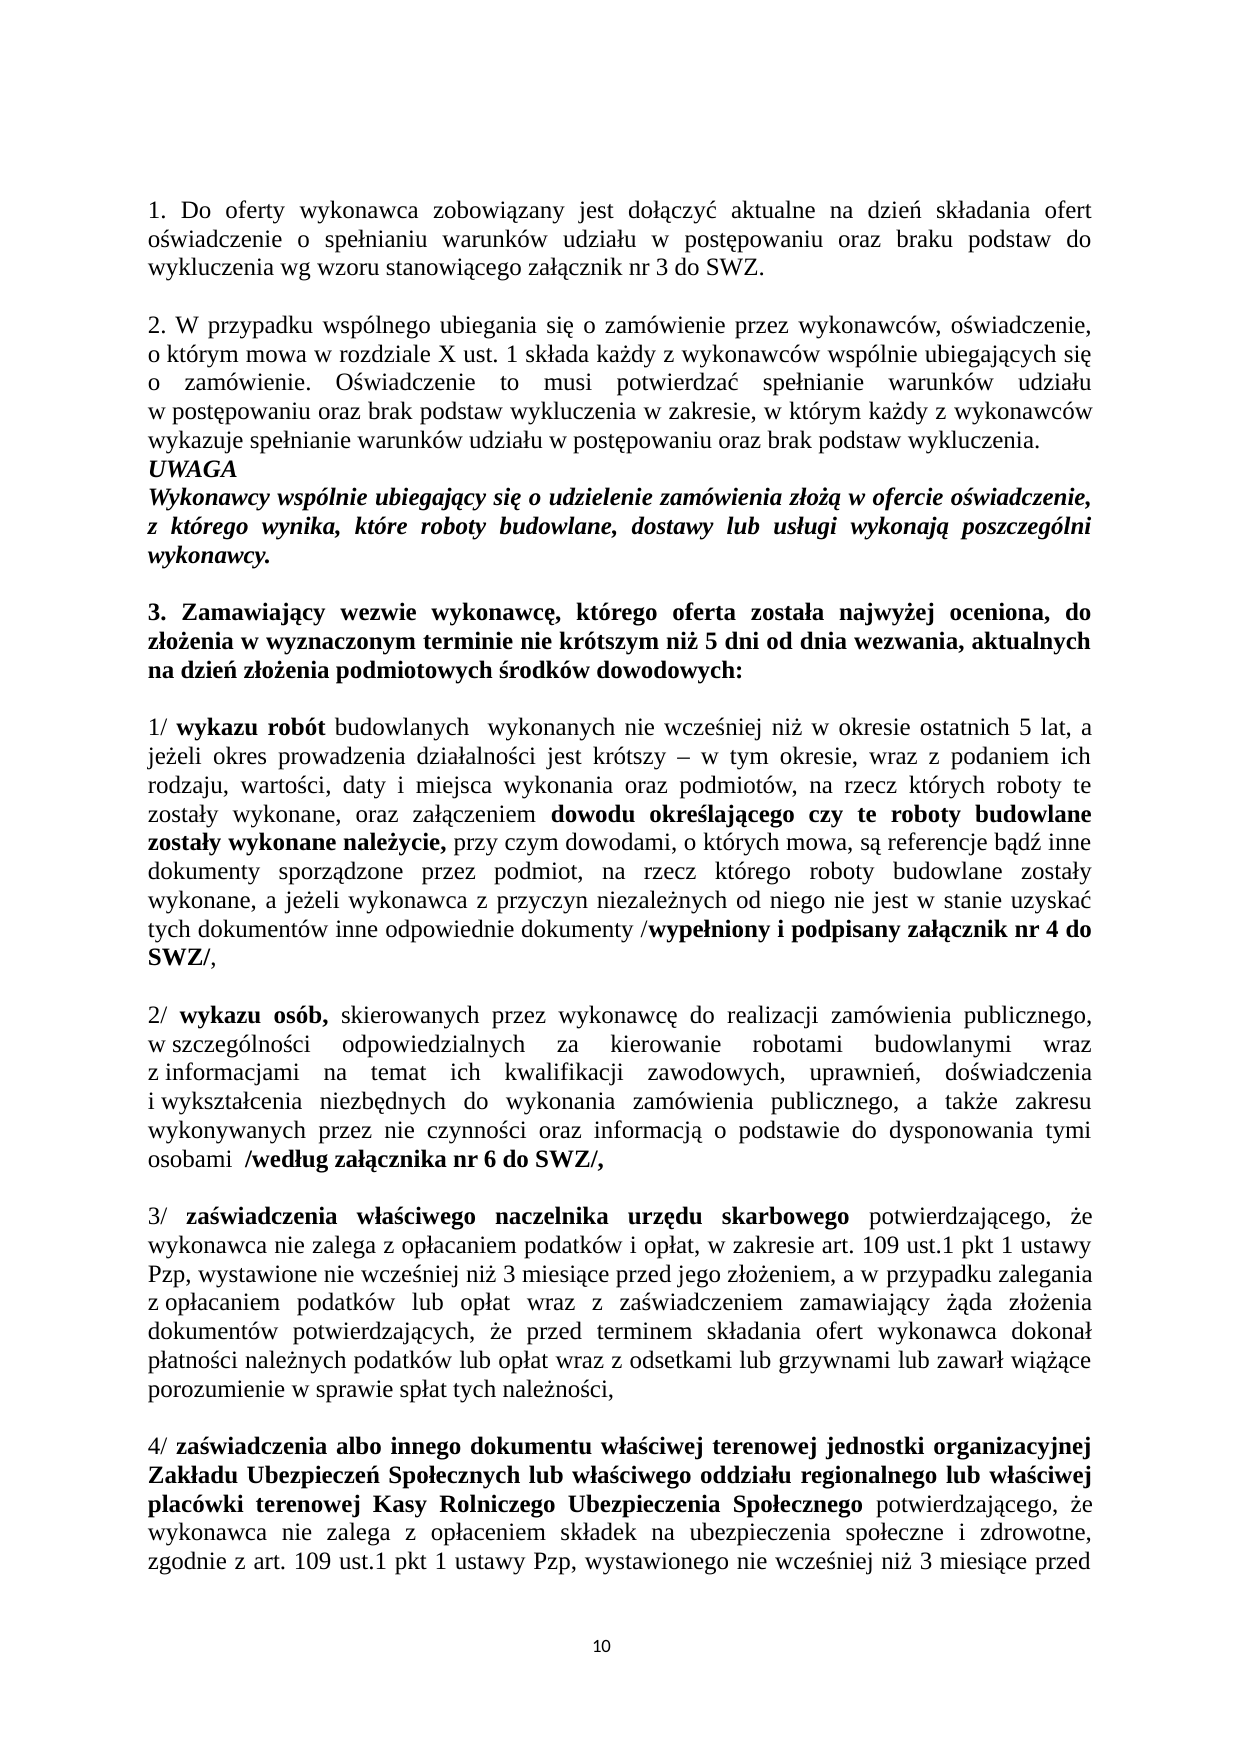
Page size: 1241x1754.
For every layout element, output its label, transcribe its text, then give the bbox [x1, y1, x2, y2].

text 3. Zamawiający wezwie wykonawcę, którego oferta została najwyżej oceniona, do złożenia w wyznaczonym terminie nie krótszym niż 5 dni od dnia wezwania, aktualnych na dzień złożenia podmiotowych środków dowodowych: [148, 597, 1093, 684]
text 1/ wykazu robót budowlanych wykonanych nie wcześniej niż w okresie ostatnich 5 lat, a jeżeli okres prowadzenia działalności jest krótszy – w tym okresie, wraz z podaniem ich rodzaju, wartości, daty i miejsca wykonania oraz podmiotów, na rzecz których roboty te zostały wykonane, oraz załączeniem dowodu określającego czy te roboty budowlane zostały wykonane należycie, przy czym dowodami, o których mowa, są referencje bądź inne dokumenty sporządzone przez podmiot, na rzecz którego roboty budowlane zostały wykonane, a jeżeli wykonawca z przyczyn niezależnych od niego nie jest w stanie uzyskać tych dokumentów inne odpowiednie dokumenty /wypełniony i podpisany załącznik nr 4 do SWZ/, [148, 712, 1093, 971]
text Wykonawcy wspólnie ubiegający się o udzielenie zamówienia złożą w ofercie oświadczenie, z którego wynika, które roboty budowlane, dostawy lub usługi wykonają poszczególni wykonawcy. [148, 482, 1093, 569]
text 4/ zaświadczenia albo innego dokumentu właściwej terenowej jednostki organizacyjnej Zakładu Ubezpieczeń Społecznych lub właściwego oddziału regionalnego lub właściwej placówki terenowej Kasy Rolniczego Ubezpieczenia Społecznego potwierdzającego, że wykonawca nie zalega z opłaceniem składek na ubezpieczenia społeczne i zdrowotne, zgodnie z art. 109 ust.1 pkt 1 ustawy Pzp, wystawionego nie wcześniej niż 3 miesiące przed [148, 1431, 1093, 1575]
text 3/ zaświadczenia właściwego naczelnika urzędu skarbowego potwierdzającego, że wykonawca nie zalega z opłacaniem podatków i opłat, w zakresie art. 109 ust.1 pkt 1 ustawy Pzp, wystawione nie wcześniej niż 3 miesiące przed jego złożeniem, a w przypadku zalegania z opłacaniem podatków lub opłat wraz z zaświadczeniem zamawiający żąda złożenia dokumentów potwierdzających, że przed terminem składania ofert wykonawca dokonał płatności należnych podatków lub opłat wraz z odsetkami lub grzywnami lub zawarł wiążące porozumienie w sprawie spłat tych należności, [148, 1201, 1093, 1402]
text UWAGA [148, 454, 1093, 482]
text 2/ wykazu osób, skierowanych przez wykonawcę do realizacji zamówienia publicznego, w szczególności odpowiedzialnych za kierowanie robotami budowlanymi wraz z informacjami na temat ich kwalifikacji zawodowych, uprawnień, doświadczenia i wykształcenia niezbędnych do wykonania zamówienia publicznego, a także zakresu wykonywanych przez nie czynności oraz informacją o podstawie do dysponowania tymi osobami /według załącznika nr 6 do SWZ/, [148, 1000, 1093, 1172]
text 1. Do oferty wykonawca zobowiązany jest dołączyć aktualne na dzień składania ofert oświadczenie o spełnianiu warunków udziału w postępowaniu oraz braku podstaw do wykluczenia wg wzoru stanowiącego załącznik nr 3 do SWZ. [148, 195, 1093, 281]
text 2. W przypadku wspólnego ubiegania się o zamówienie przez wykonawców, oświadczenie, o którym mowa w rozdziale X ust. 1 składa każdy z wykonawców wspólnie ubiegających się o zamówienie. Oświadczenie to musi potwierdzać spełnianie warunków udziału w postępowaniu oraz brak podstaw wykluczenia w zakresie, w którym każdy z wykonawców wykazuje spełnianie warunków udziału w postępowaniu oraz brak podstaw wykluczenia. [148, 310, 1093, 454]
